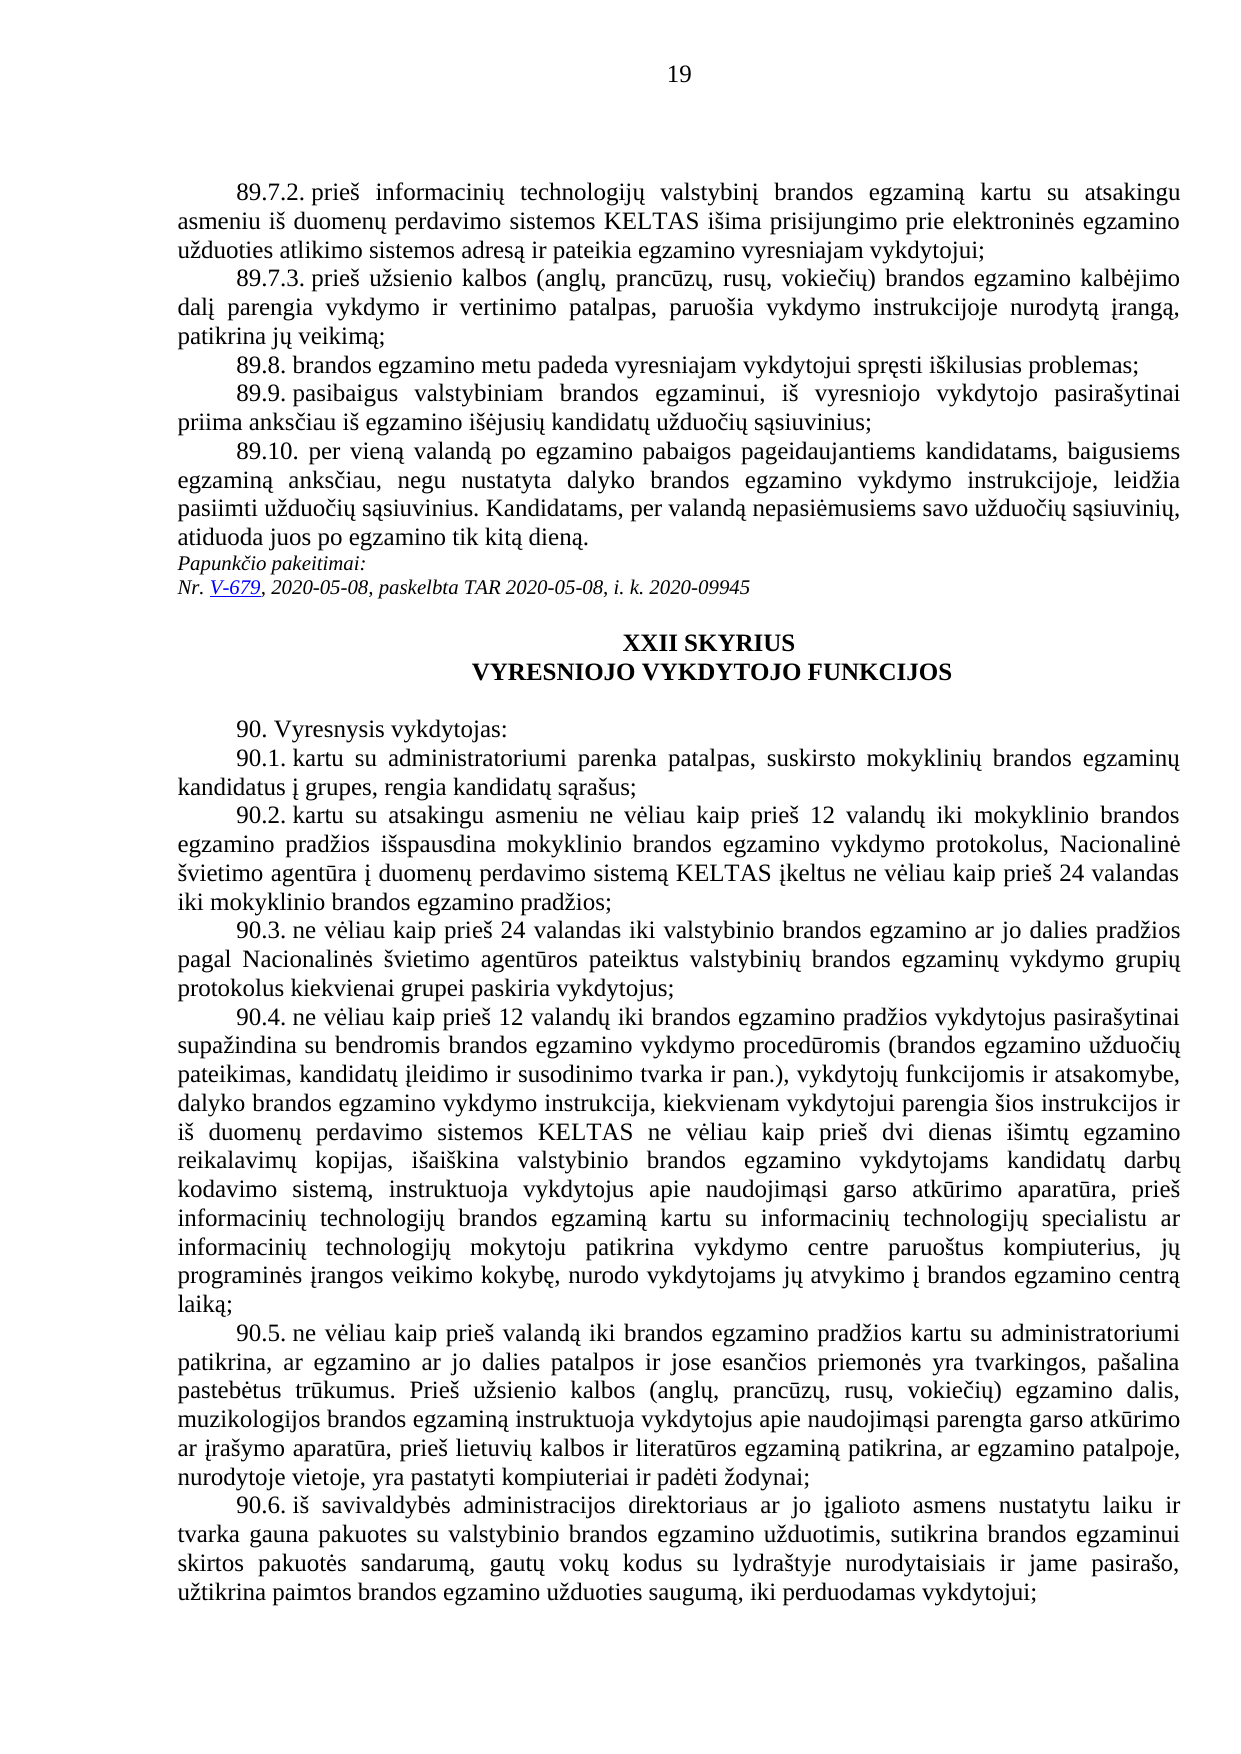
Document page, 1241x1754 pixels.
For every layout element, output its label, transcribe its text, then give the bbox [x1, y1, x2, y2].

text 90.3. ne vėliau kaip prieš 24 valandas iki valstybinio brandos egzamino ar jo dalies pradžios pagal Nacionalinės švietimo agentūros pateiktus valstybinių brandos egzaminų vykdymo grupių protokolus kiekvienai grupei paskiria vykdytojus; [177, 915, 1181, 1002]
text 90.6. iš savivaldybės administracijos direktoriaus ar jo įgalioto asmens nustatytu laiku ir tvarka gauna pakuotes su valstybinio brandos egzamino užduotimis, sutikrina brandos egzaminui skirtos pakuotės sandarumą, gautų vokų kodus su lydraštyje nurodytaisiais ir jame pasirašo, užtikrina paimtos brandos egzamino užduoties saugumą, iki perduodamas vykdytojui; [177, 1490, 1181, 1605]
text 90.4. ne vėliau kaip prieš 12 valandų iki brandos egzamino pradžios vykdytojus pasirašytinai supažindina su bendromis brandos egzamino vykdymo procedūromis (brandos egzamino užduočių pateikimas, kandidatų įleidimo ir susodinimo tvarka ir pan.), vykdytojų funkcijomis ir atsakomybe, dalyko brandos egzamino vykdymo instrukcija, kiekvienam vykdytojui parengia šios instrukcijos ir iš duomenų perdavimo sistemos KELTAS ne vėliau kaip prieš dvi dienas išimtų egzamino reikalavimų kopijas, išaiškina valstybinio brandos egzamino vykdytojams kandidatų darbų kodavimo sistemą, instruktuoja vykdytojus apie naudojimąsi garso atkūrimo aparatūra, prieš informacinių technologijų brandos egzaminą kartu su informacinių technologijų specialistu ar informacinių technologijų mokytoju patikrina vykdymo centre paruoštus kompiuterius, jų programinės įrangos veikimo kokybę, nurodo vykdytojams jų atvykimo į brandos egzamino centrą laiką; [177, 1002, 1181, 1318]
text 89.7.2. prieš informacinių technologijų valstybinį brandos egzaminą kartu su atsakingu asmeniu iš duomenų perdavimo sistemos KELTAS išima prisijungimo prie elektroninės egzamino užduoties atlikimo sistemos adresą ir pateikia egzamino vyresniajam vykdytojui; [177, 177, 1181, 263]
text Papunkčio pakeitimai: [177, 551, 1181, 575]
text 89.10. per vieną valandą po egzamino pabaigos pageidaujantiems kandidatams, baigusiems egzaminą anksčiau, negu nustatyta dalyko brandos egzamino vykdymo instrukcijoje, leidžia pasiimti užduočių sąsiuvinius. Kandidatams, per valandą nepasiėmusiems savo užduočių sąsiuvinių, atiduoda juos po egzamino tik kitą dieną. [177, 436, 1181, 551]
text VYRESNIOJO VYKDYTOJO FUNKCIJOS [177, 657, 1181, 685]
text 90.5. ne vėliau kaip prieš valandą iki brandos egzamino pradžios kartu su administratoriumi patikrina, ar egzamino ar jo dalies patalpos ir jose esančios priemonės yra tvarkingos, pašalina pastebėtus trūkumus. Prieš užsienio kalbos (anglų, prancūzų, rusų, vokiečių) egzamino dalis, muzikologijos brandos egzaminą instruktuoja vykdytojus apie naudojimąsi parengta garso atkūrimo ar įrašymo aparatūra, prieš lietuvių kalbos ir literatūros egzaminą patikrina, ar egzamino patalpoje, nurodytoje vietoje, yra pastatyti kompiuteriai ir padėti žodynai; [177, 1318, 1181, 1490]
text 90. Vyresnysis vykdytojas: [177, 714, 1181, 743]
text 90.2. kartu su atsakingu asmeniu ne vėliau kaip prieš 12 valandų iki mokyklinio brandos egzamino pradžios išspausdina mokyklinio brandos egzamino vykdymo protokolus, Nacionalinė švietimo agentūra į duomenų perdavimo sistemą KELTAS įkeltus ne vėliau kaip prieš 24 valandas iki mokyklinio brandos egzamino pradžios; [177, 800, 1181, 915]
text 90.1. kartu su administratoriumi parenka patalpas, suskirsto mokyklinių brandos egzaminų kandidatus į grupes, rengia kandidatų sąrašus; [177, 743, 1181, 800]
text 89.9. pasibaigus valstybiniam brandos egzaminui, iš vyresniojo vykdytojo pasirašytinai priima anksčiau iš egzamino išėjusių kandidatų užduočių sąsiuvinius; [177, 378, 1181, 436]
text 89.8. brandos egzamino metu padeda vyresniajam vykdytojui spręsti iškilusias problemas; [177, 350, 1181, 378]
text 89.7.3. prieš užsienio kalbos (anglų, prancūzų, rusų, vokiečių) brandos egzamino kalbėjimo dalį parengia vykdymo ir vertinimo patalpas, paruošia vykdymo instrukcijoje nurodytą įrangą, patikrina jų veikimą; [177, 263, 1181, 350]
text XXII SKYRIUS [177, 628, 1181, 657]
text Nr. V-679, 2020-05-08, paskelbta TAR 2020-05-08, i. k. 2020-09945 [177, 575, 1181, 599]
